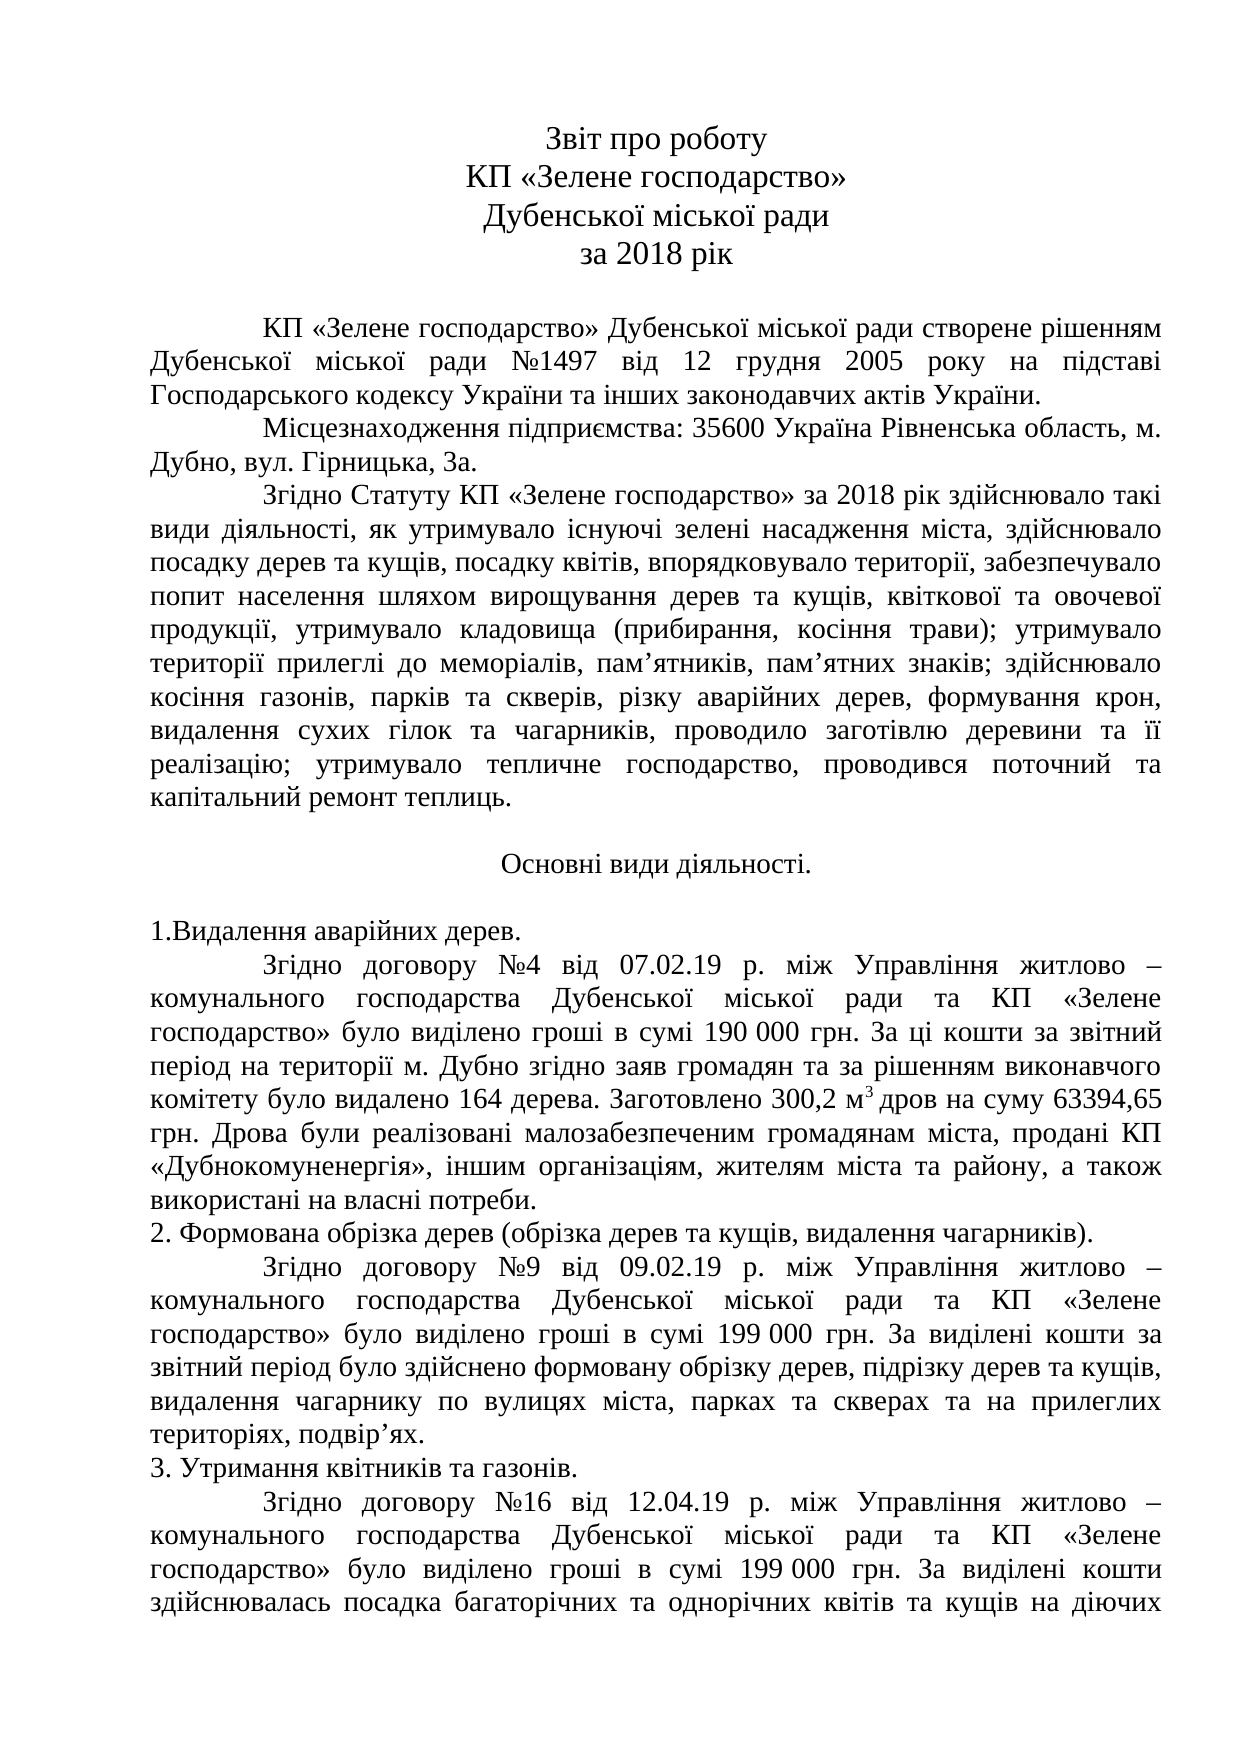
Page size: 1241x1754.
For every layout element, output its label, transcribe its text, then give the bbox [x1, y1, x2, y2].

text Основні види діяльності. [150, 846, 1162, 880]
text 2. Формована обрізка дерев (обрізка дерев та кущів, видалення чагарників). [150, 1215, 1162, 1249]
text Місцезнаходження підприємства: 35600 Україна Рівненська область, м. Дубно, вул. Гірницька, 3а. [150, 410, 1162, 477]
text 3. Утримання квітників та газонів. [150, 1450, 1162, 1484]
text Згідно договору №4 від 07.02.19 р. між Управління житлово – комунального господарства Дубенської міської ради та КП «Зелене господарство» було виділено гроші в сумі 190 000 грн. За ці кошти за звітний період на території м. Дубно згідно заяв громадян та за рішенням виконавчого комітету було видалено 164 дерева. Заготовлено 300,2 м3 дров на суму 63394,65 грн. Дрова були реалізовані малозабезпеченим громадянам міста, продані КП «Дубнокомуненергія», іншим організаціям, жителям міста та району, а також використані на власні потреби. [150, 947, 1162, 1215]
text за 2018 рік [150, 233, 1162, 271]
text Звіт про роботу [150, 118, 1162, 156]
text КП «Зелене господарство» [150, 156, 1162, 195]
text Згідно договору №16 від 12.04.19 р. між Управління житлово – комунального господарства Дубенської міської ради та КП «Зелене господарство» було виділено гроші в сумі 199 000 грн. За виділені кошти здійснювалась посадка багаторічних та однорічних квітів та кущів на діючих [150, 1484, 1162, 1618]
text Дубенської міської ради [150, 195, 1162, 233]
text 1.Видалення аварійних дерев. [150, 913, 1162, 947]
text Згідно Статуту КП «Зелене господарство» за 2018 рік здійснювало такі види діяльності, як утримувало існуючі зелені насадження міста, здійснювало посадку дерев та кущів, посадку квітів, впорядковувало території, забезпечувало попит населення шляхом вирощування дерев та кущів, квіткової та овочевої продукції, утримувало кладовища (прибирання, косіння трави); утримувало території прилеглі до меморіалів, пам’ятників, пам’ятних знаків; здійснювало косіння газонів, парків та скверів, різку аварійних дерев, формування крон, видалення сухих гілок та чагарників, проводило заготівлю деревини та її реалізацію; утримувало тепличне господарство, проводився поточний та капітальний ремонт теплиць. [150, 477, 1162, 813]
text КП «Зелене господарство» Дубенської міської ради створене рішенням Дубенської міської ради №1497 від 12 грудня 2005 року на підставі Господарського кодексу України та інших законодавчих актів України. [150, 310, 1162, 410]
text Згідно договору №9 від 09.02.19 р. між Управління житлово – комунального господарства Дубенської міської ради та КП «Зелене господарство» було виділено гроші в сумі 199 000 грн. За виділені кошти за звітний період було здійснено формовану обрізку дерев, підрізку дерев та кущів, видалення чагарнику по вулицях міста, парках та скверах та на прилеглих територіях, подвір’ях. [150, 1249, 1162, 1450]
